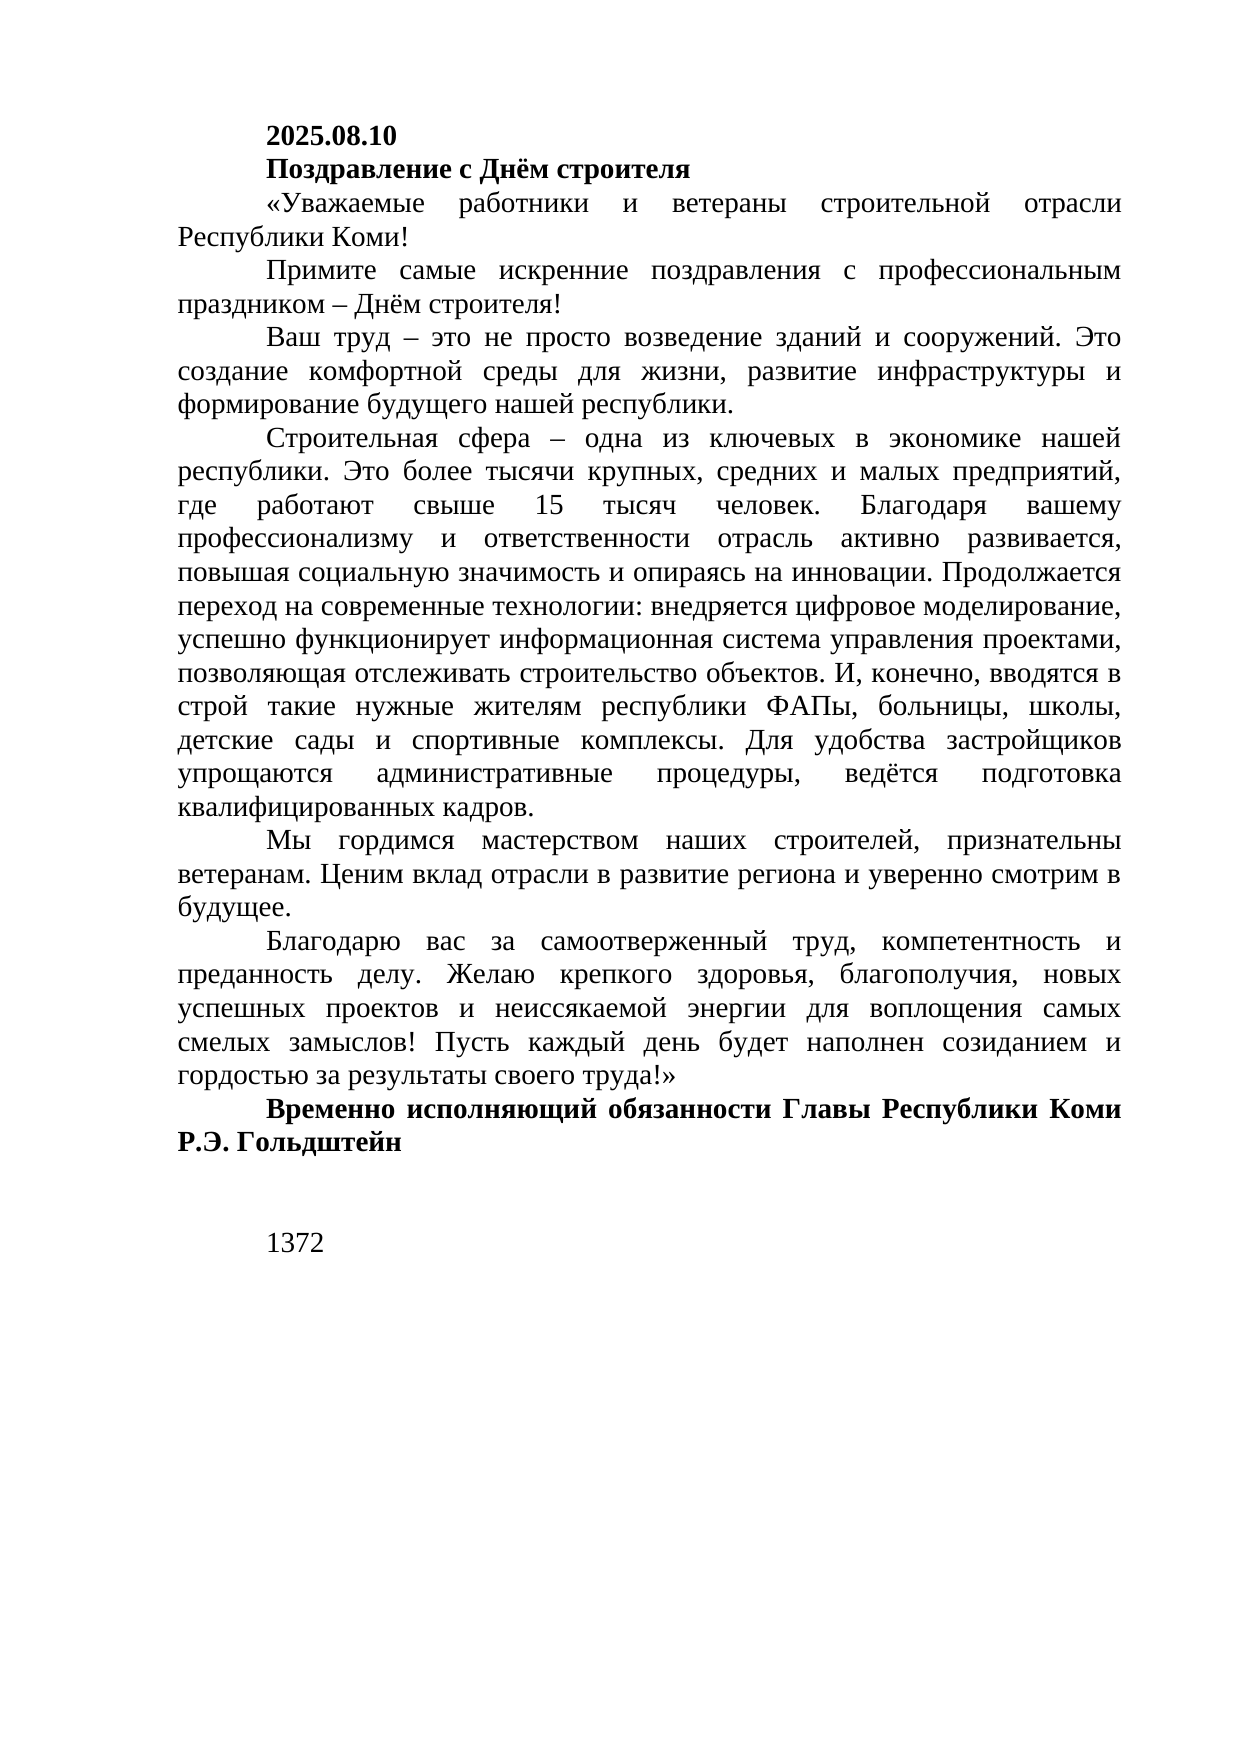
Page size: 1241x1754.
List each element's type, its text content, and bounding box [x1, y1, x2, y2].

text «Уважаемые работники и ветераны строительной отрасли Республики Коми! [177, 185, 1122, 252]
text Примите самые искренние поздравления с профессиональным праздником – Днём строителя! [177, 252, 1122, 319]
text Строительная сфера – одна из ключевых в экономике нашей республики. Это более тысячи крупных, средних и малых предприятий, где работают свыше 15 тысяч человек. Благодаря вашему профессионализму и ответственности отрасль активно развивается, повышая социальную значимость и опираясь на инновации. Продолжается переход на современные технологии: внедряется цифровое моделирование, успешно функционирует информационная система управления проектами, позволяющая отслеживать строительство объектов. И, конечно, вводятся в строй такие нужные жителям республики ФАПы, больницы, школы, детские сады и спортивные комплексы. Для удобства застройщиков упрощаются административные процедуры, ведётся подготовка квалифицированных кадров. [177, 420, 1122, 822]
text 1372 [177, 1225, 1122, 1258]
text Мы гордимся мастерством наших строителей, признательны ветеранам. Ценим вклад отрасли в развитие региона и уверенно смотрим в будущее. [177, 822, 1122, 923]
text Временно исполняющий обязанности Главы Республики Коми Р.Э. Гольдштейн [177, 1091, 1122, 1158]
text Ваш труд – это не просто возведение зданий и сооружений. Это создание комфортной среды для жизни, развитие инфраструктуры и формирование будущего нашей республики. [177, 319, 1122, 420]
text Поздравление с Днём строителя [177, 152, 1122, 185]
text Благодарю вас за самоотверженный труд, компетентность и преданность делу. Желаю крепкого здоровья, благополучия, новых успешных проектов и неиссякаемой энергии для воплощения самых смелых замыслов! Пусть каждый день будет наполнен созиданием и гордостью за результаты своего труда!» [177, 923, 1122, 1091]
text 2025.08.10 [177, 118, 1122, 152]
